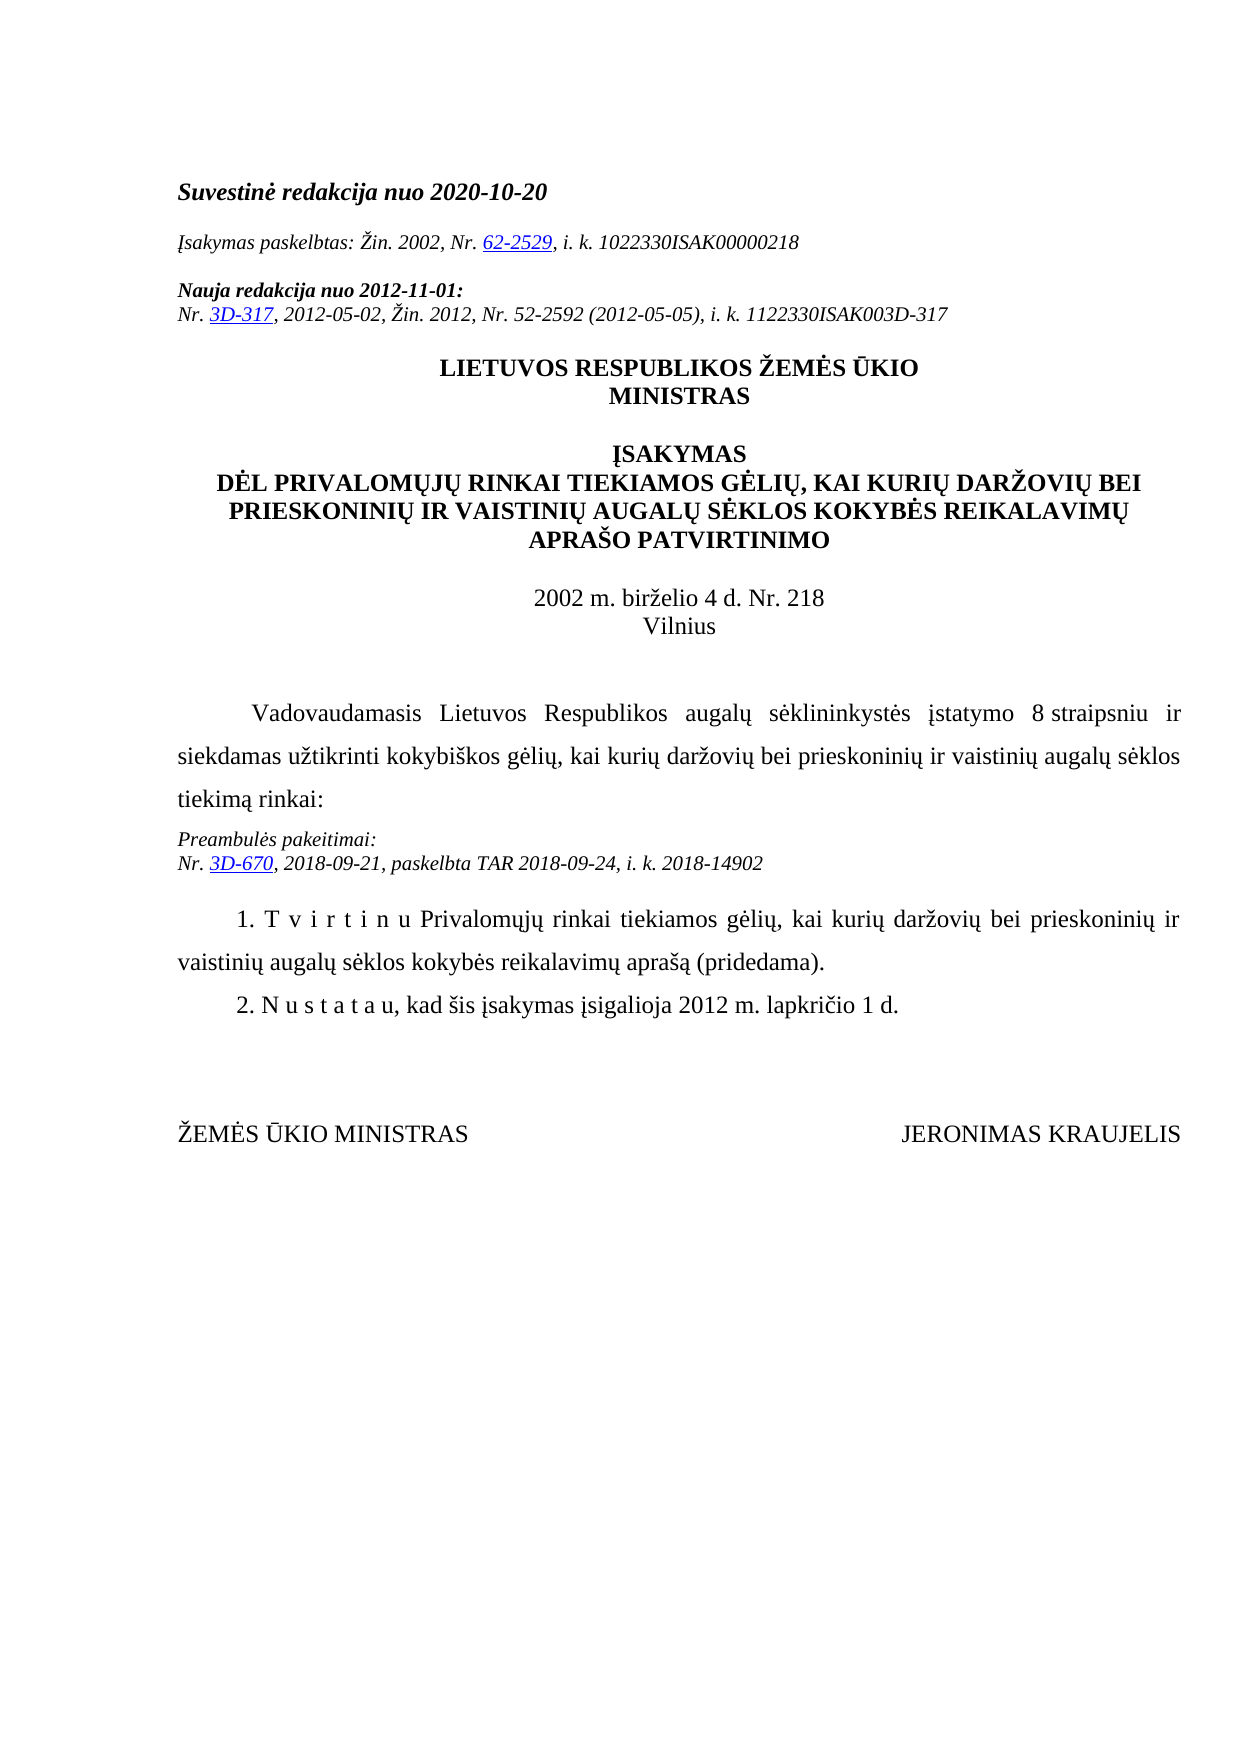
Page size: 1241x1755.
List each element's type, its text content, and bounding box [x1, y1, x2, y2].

text LIETUVOS RESPUBLIKOS ŽEMĖS ŪKIO [177, 353, 1181, 381]
text MINISTRAS [177, 381, 1181, 410]
text ĮSAKYMAS [177, 439, 1181, 468]
text 2002 m. birželio 4 d. Nr. 218 [177, 583, 1181, 611]
text Preambulės pakeitimai: [177, 827, 1181, 851]
text Nr. 3D-670, 2018-09-21, paskelbta TAR 2018-09-24, i. k. 2018-14902 [177, 851, 1181, 875]
text 2. N u s t a t a u, kad šis įsakymas įsigalioja 2012 m. lapkričio 1 d. [177, 990, 1181, 1019]
text Nauja redakcija nuo 2012-11-01: [177, 278, 1181, 302]
text ŽEMĖS ŪKIO MINISTRAS JERONIMAS KRAUJELIS [177, 1119, 1181, 1148]
text Vilnius [177, 611, 1181, 640]
text 1. T v i r t i n u Privalomųjų rinkai tiekiamos gėlių, kai kurių daržovių bei prieskoninių ir vaistinių augalų sėklos kokybės reikalavimų aprašą (pridedama). [177, 904, 1181, 976]
text DĖL PRIVALOMŲJŲ RINKAI TIEKIAMOS GĖLIŲ, KAI KURIŲ DARŽOVIŲ BEI PRIESKONINIŲ IR VAISTINIŲ AUGALŲ SĖKLOS KOKYBĖS REIKALAVIMŲ APRAŠO PATVIRTINIMO [177, 468, 1181, 554]
text Vadovaudamasis Lietuvos Respublikos augalų sėklininkystės įstatymo 8 straipsniu ir siekdamas užtikrinti kokybiškos gėlių, kai kurių daržovių bei prieskoninių ir vaistinių augalų sėklos tiekimą rinkai: [177, 698, 1181, 813]
text Suvestinė redakcija nuo 2020-10-20 [177, 177, 1181, 206]
text Įsakymas paskelbtas: Žin. 2002, Nr. 62-2529, i. k. 1022330ISAK00000218 [177, 230, 1181, 254]
text Nr. 3D-317, 2012-05-02, Žin. 2012, Nr. 52-2592 (2012-05-05), i. k. 1122330ISAK003D-317 [177, 302, 1181, 326]
